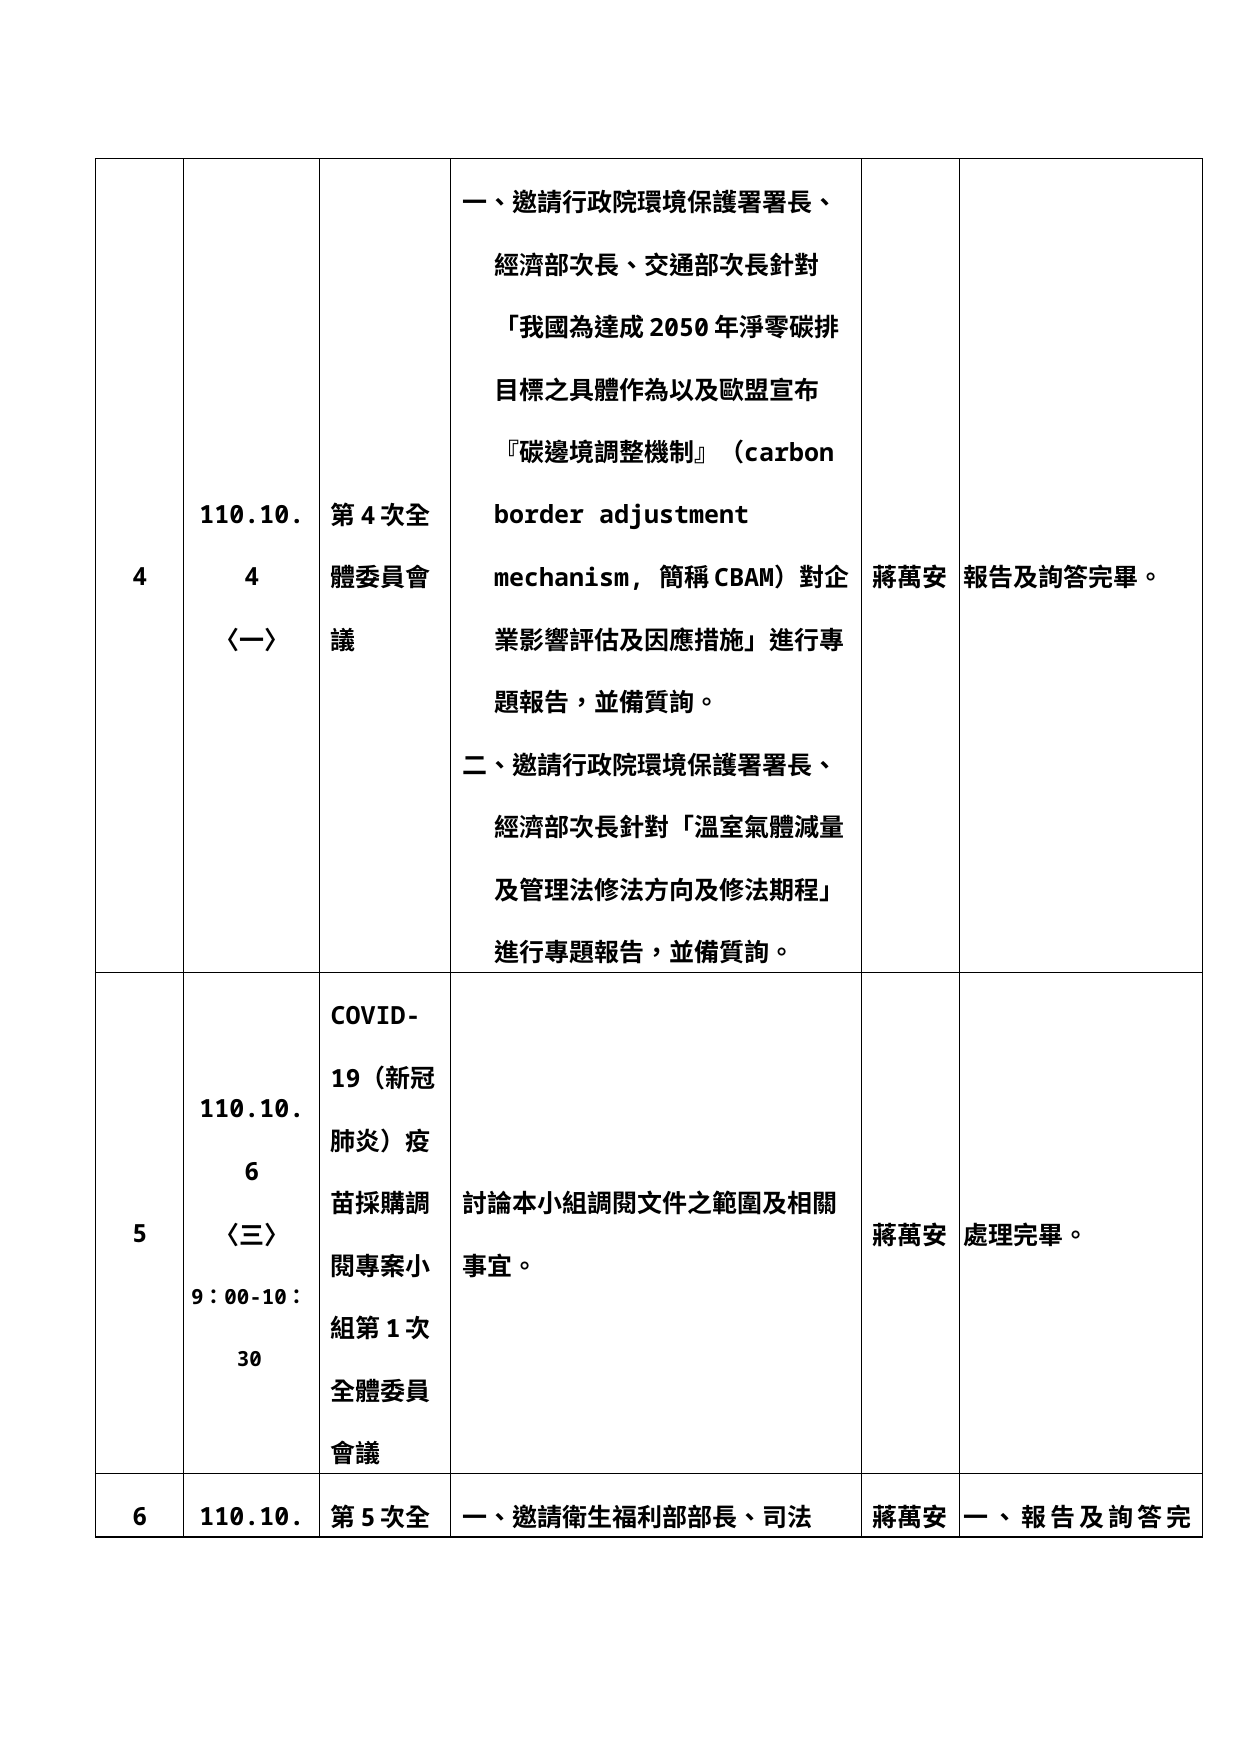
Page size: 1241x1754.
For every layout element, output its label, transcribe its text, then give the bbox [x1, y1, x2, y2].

table_cell 蔣萬安 [862, 1474, 959, 1536]
table_cell 一、報告及詢答完 [960, 1474, 1202, 1536]
table_cell 110.10. 6 〈三〉 9：00-10：30 [184, 973, 319, 1473]
table_cell COVID-19（新冠肺炎）疫苗採購調閱專案小組第1次全體委員會議 [320, 973, 450, 1473]
table_cell 110.10. [184, 1474, 319, 1536]
table_cell 處理完畢。 [960, 973, 1202, 1473]
table_cell 4 [96, 159, 183, 972]
table_cell 蔣萬安 [862, 973, 959, 1473]
table_cell 蔣萬安 [862, 159, 959, 972]
table_cell 110.10.4 〈一〉 [184, 159, 319, 972]
table_cell 第5次全 [320, 1474, 450, 1536]
table_cell 第4次全體委員會議 [320, 159, 450, 972]
table_cell 報告及詢答完畢。 [960, 159, 1202, 972]
table_cell 6 [96, 1474, 183, 1536]
table_cell 一、邀請衛生福利部部長、司法 [451, 1474, 861, 1536]
table_cell 一、邀請行政院環境保護署署長、經濟部次長、交通部次長針對「我國為達成2050年淨零碳排目標之具體作為以及歐盟宣布『碳邊境調整機制』（carbon border adjustment mechanism, 簡稱CBAM）對企業影響評估及因應措施」進行專題報告，並備質詢。 二、邀請行政院環境保護署署長、經濟部次長針對「溫室氣體減量及管理法修法方向及修法期程」進行專題報告，並備質詢。 [451, 159, 861, 972]
table_cell 討論本小組調閱文件之範圍及相關事宜。 [451, 973, 861, 1473]
table_cell 5 [96, 973, 183, 1473]
